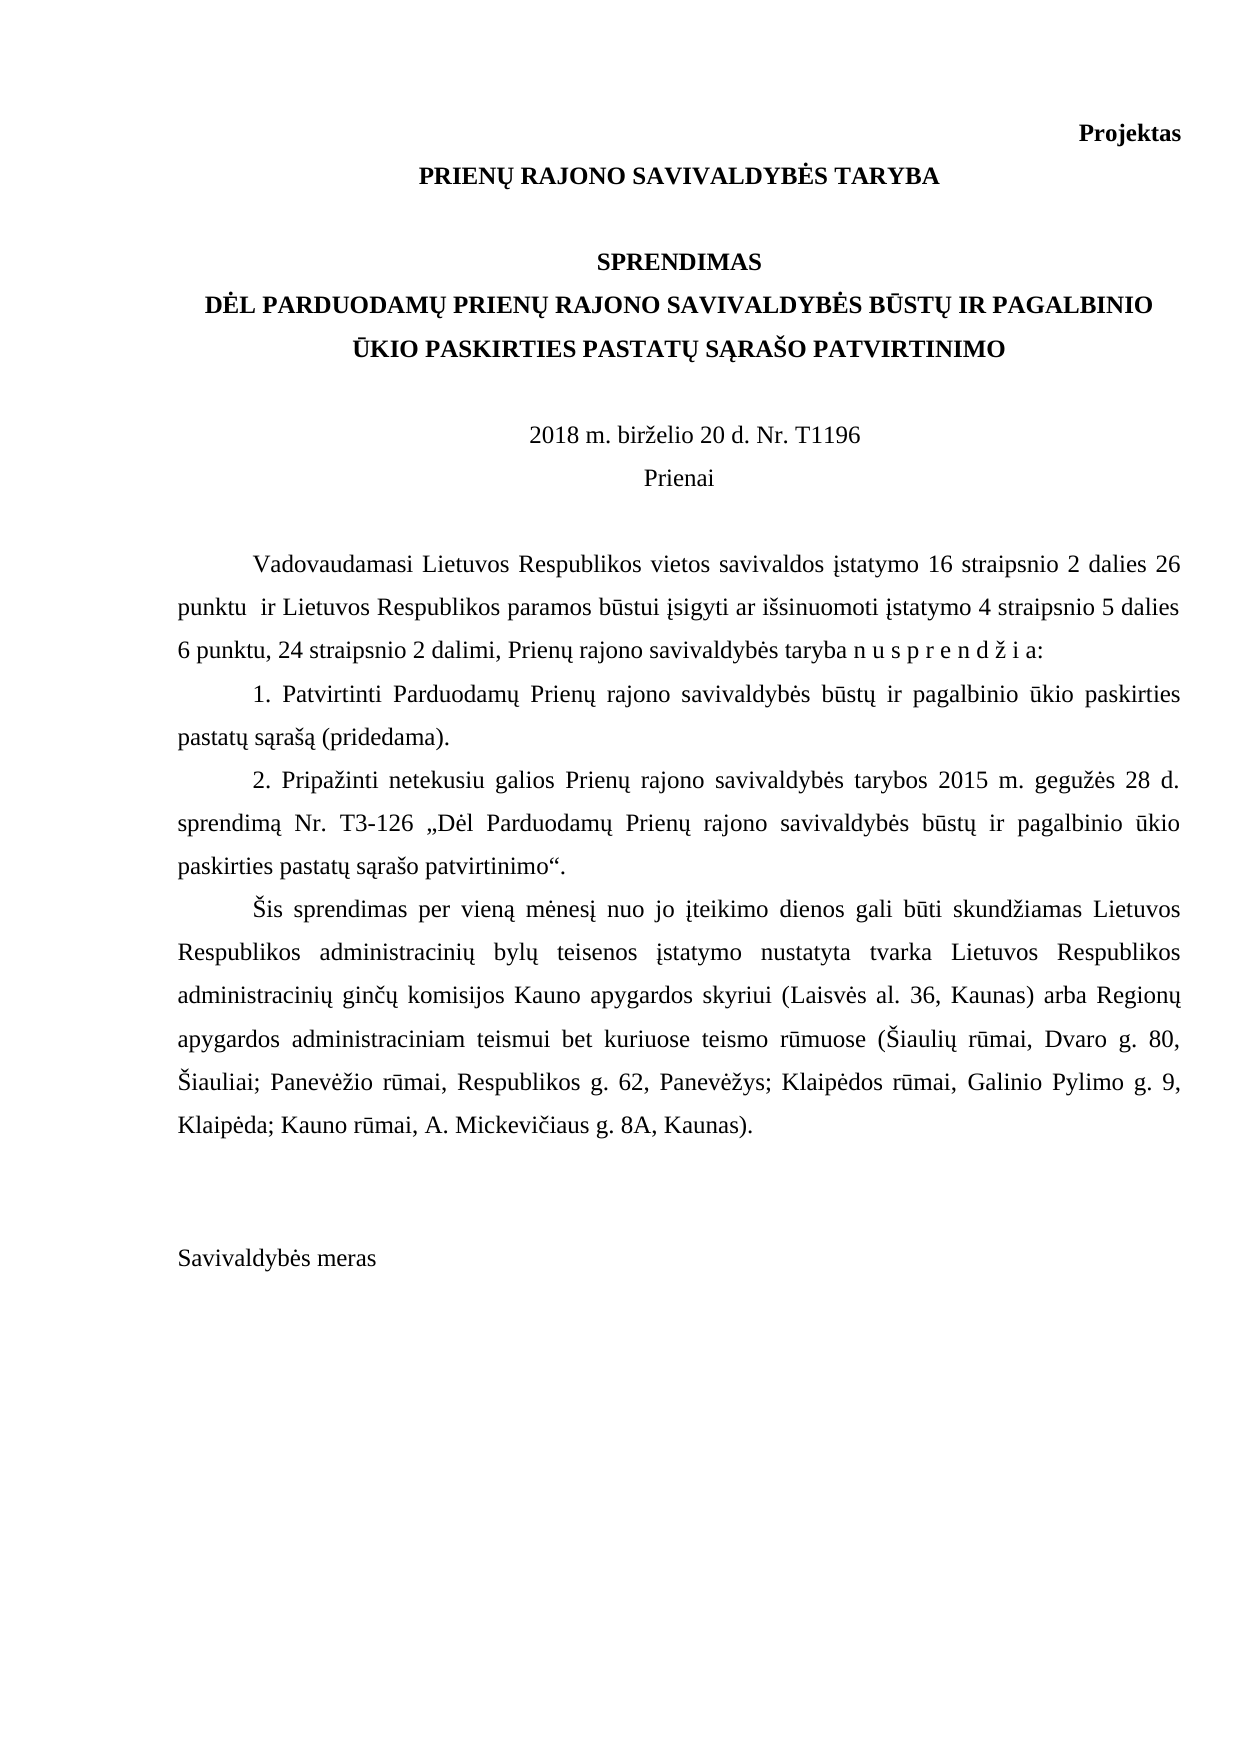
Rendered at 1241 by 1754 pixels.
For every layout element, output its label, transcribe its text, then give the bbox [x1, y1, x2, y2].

text Savivaldybės meras [177, 1243, 1181, 1272]
text 2018 m. birželio 20 d. Nr. T1196 [177, 420, 1181, 449]
text DĖL PARDUODAMŲ PRIENŲ RAJONO SAVIVALDYBĖS BŪSTŲ IR PAGALBINIO ŪKIO PASKIRTIES PASTATŲ SĄRAŠO PATVIRTINIMO [177, 291, 1181, 362]
text Šis sprendimas per vieną mėnesį nuo jo įteikimo dienos gali būti skundžiamas Lietuvos Respublikos administracinių bylų teisenos įstatymo nustatyta tvarka Lietuvos Respublikos administracinių ginčų komisijos Kauno apygardos skyriui (Laisvės al. 36, Kaunas) arba Regionų apygardos administraciniam teismui bet kuriuose teismo rūmuose (Šiaulių rūmai, Dvaro g. 80, Šiauliai; Panevėžio rūmai, Respublikos g. 62, Panevėžys; Klaipėdos rūmai, Galinio Pylimo g. 9, Klaipėda; Kauno rūmai, A. Mickevičiaus g. 8A, Kaunas). [177, 894, 1181, 1139]
text Prienai [177, 463, 1181, 492]
text Vadovaudamasi Lietuvos Respublikos vietos savivaldos įstatymo 16 straipsnio 2 dalies 26 punktu ir Lietuvos Respublikos paramos būstui įsigyti ar išsinuomoti įstatymo 4 straipsnio 5 dalies 6 punktu, 24 straipsnio 2 dalimi, Prienų rajono savivaldybės taryba n u s p r e n d ž i a: [177, 549, 1181, 664]
text Projektas [177, 118, 1181, 147]
text SPRENDIMAS [177, 247, 1181, 276]
text 2. Pripažinti netekusiu galios Prienų rajono savivaldybės tarybos 2015 m. gegužės 28 d. sprendimą Nr. T3-126 „Dėl Parduodamų Prienų rajono savivaldybės būstų ir pagalbinio ūkio paskirties pastatų sąrašo patvirtinimo“. [177, 765, 1181, 880]
text PRIENŲ RAJONO savivaldybės TARYBA [177, 161, 1181, 190]
text 1. Patvirtinti Parduodamų Prienų rajono savivaldybės būstų ir pagalbinio ūkio paskirties pastatų sąrašą (pridedama). [177, 679, 1181, 751]
